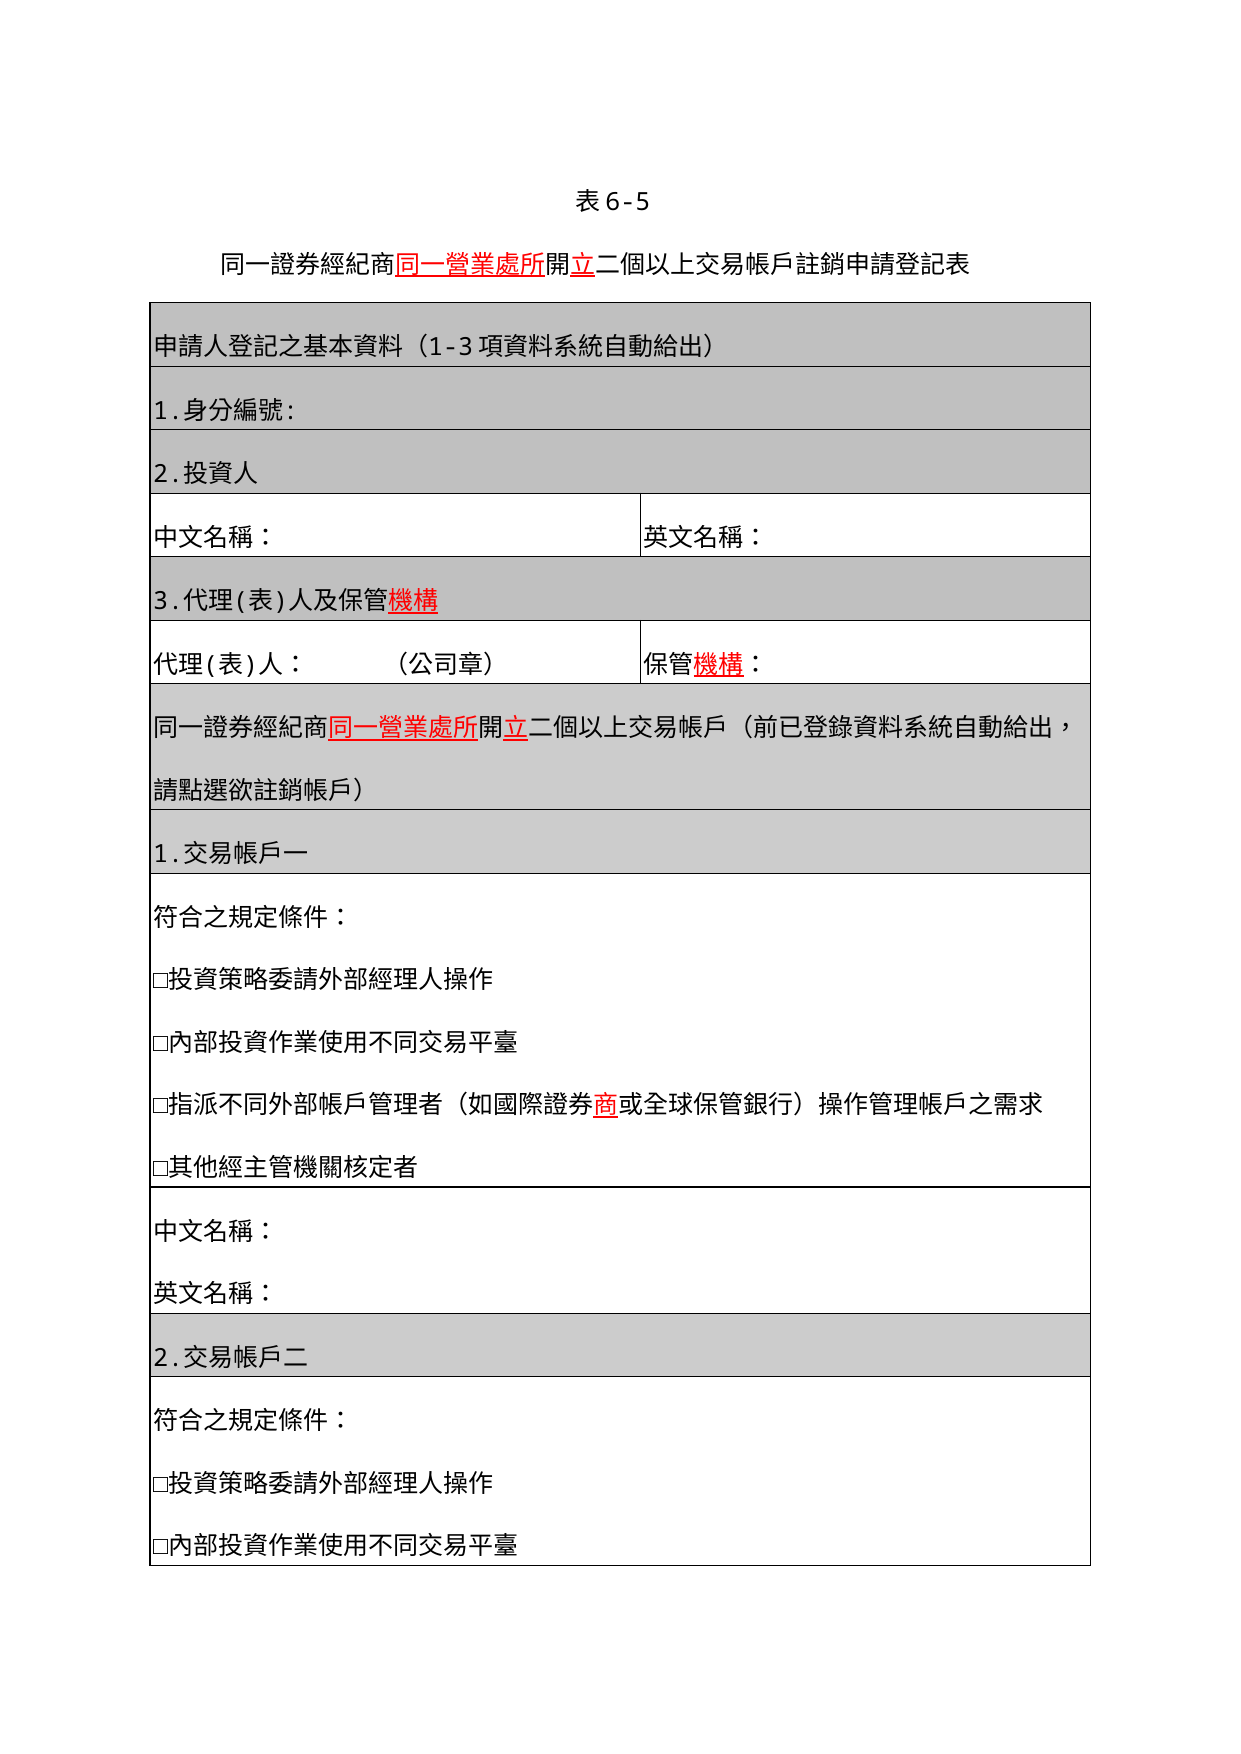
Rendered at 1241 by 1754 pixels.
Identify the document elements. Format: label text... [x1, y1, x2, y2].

table_cell 符合之規定條件： □投資策略委請外部經理人操作 □內部投資作業使用不同交易平臺 □指派不同外部帳戶管理者（如國際證券商或全球保管銀行）操作管理帳戶之需求 □其他經主管機關核定者 [151, 874, 1090, 1186]
table_cell 2.交易帳戶二 [151, 1314, 1090, 1376]
table_cell 中文名稱： [151, 494, 640, 556]
table_cell 1.身分編號: [151, 367, 1090, 429]
table_cell 3.代理(表)人及保管機構 [151, 557, 1090, 620]
table_cell 英文名稱： [641, 494, 1090, 556]
text 表6-5 [187, 158, 1053, 221]
text 同一證券經紀商同一營業處所開立二個以上交易帳戶註銷申請登記表 [187, 221, 1053, 283]
table_header 申請人登記之基本資料（1-3項資料系統自動給出） [151, 303, 1090, 366]
table_cell 1.交易帳戶一 [151, 810, 1090, 873]
table_cell 同一證券經紀商同一營業處所開立二個以上交易帳戶（前已登錄資料系統自動給出，請點選欲註銷帳戶） [151, 684, 1090, 809]
table_cell 保管機構： [641, 621, 1090, 683]
table_cell 代理(表)人： （公司章） [151, 621, 640, 683]
table_cell 中文名稱： 英文名稱： [151, 1188, 1090, 1312]
table_cell 2.投資人 [151, 430, 1090, 493]
table_cell 符合之規定條件： □投資策略委請外部經理人操作 □內部投資作業使用不同交易平臺 [151, 1377, 1090, 1564]
